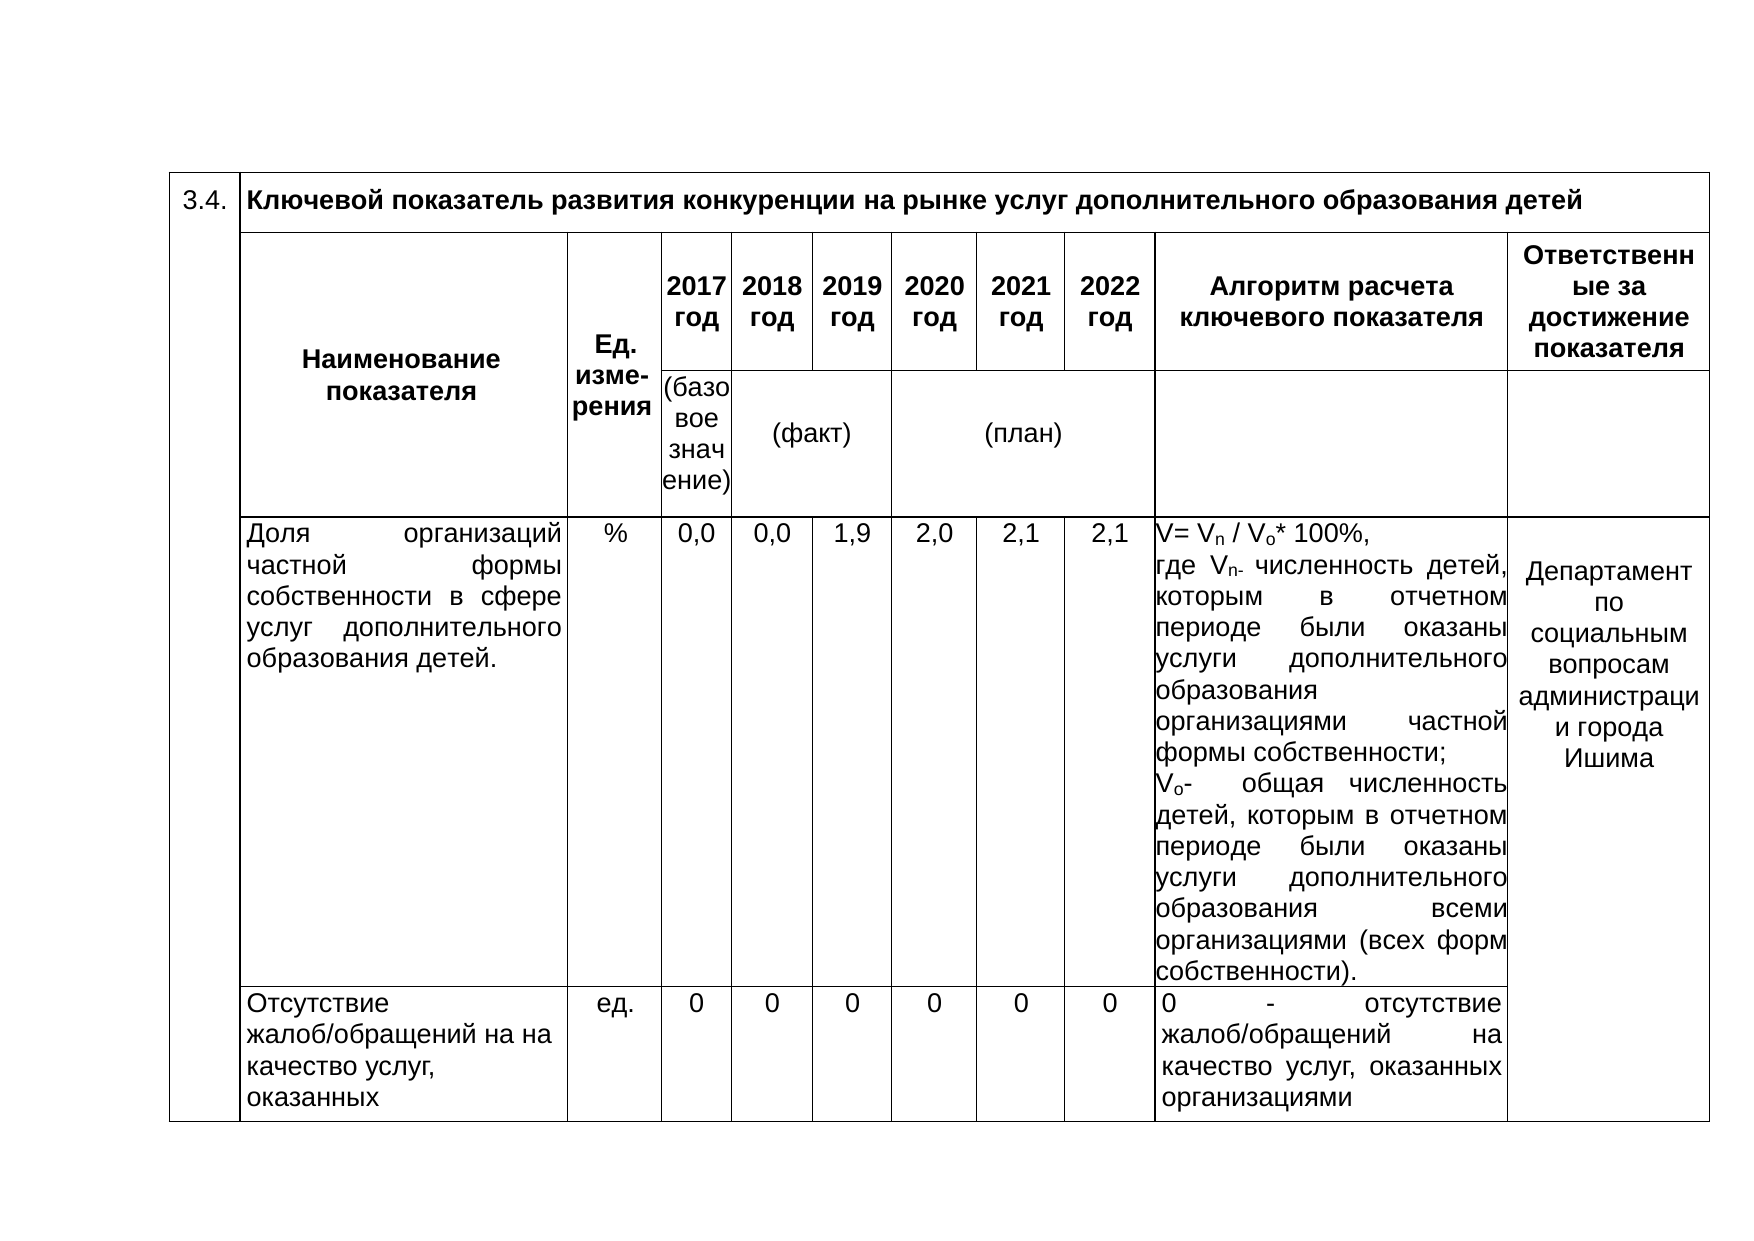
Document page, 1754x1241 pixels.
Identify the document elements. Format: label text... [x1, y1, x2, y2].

table_cell 0,0 [732, 518, 812, 986]
table_cell 0 [662, 987, 731, 1121]
table_cell 0 [892, 987, 976, 1121]
table_cell 0 [732, 987, 812, 1121]
table_cell 3.4. [170, 173, 239, 1121]
table_cell Доля организаций частной формы собственности в сфере услуг дополнительного образования детей. [241, 518, 567, 986]
table_cell [1156, 371, 1507, 516]
table_cell Ответственные за достижение показателя [1508, 233, 1709, 369]
table_cell 2,1 [1065, 518, 1154, 986]
table_cell 2021 год [977, 233, 1064, 369]
table_cell Наименование показателя [241, 233, 567, 516]
table_cell 2019 год [813, 233, 891, 369]
table_cell (план) [892, 371, 1154, 516]
table_cell Департамент по социальным вопросам администрации города Ишима [1508, 518, 1709, 1121]
table_cell Алгоритм расчета ключевого показателя [1156, 233, 1507, 369]
table_cell V= Vn / Vo* 100%, где Vn- численность детей, которым в отчетном периоде были оказаны услуги дополнительного образования организациями частной формы собственности; Vo- общая численность детей, которым в отчетном периоде были оказаны услуги дополнительного образования всеми организациями (всех форм собственности). [1156, 518, 1507, 986]
table_cell 2017 год [662, 233, 731, 369]
table_cell 2018 год [732, 233, 812, 369]
table_cell Ед. изме-рения [568, 233, 661, 516]
table_cell Ключевой показатель развития конкуренции на рынке услуг дополнительного образования детей [241, 173, 1709, 232]
table_cell ед. [568, 987, 661, 1121]
table_cell 2020 год [892, 233, 976, 369]
table_cell % [568, 518, 661, 986]
table_cell [1508, 371, 1709, 516]
table_cell 2022 год [1065, 233, 1154, 369]
table_cell 0,0 [662, 518, 731, 986]
table_cell 0 [813, 987, 891, 1121]
table_cell 0 - отсутствие жалоб/обращений на качество услуг, оказанных организациями [1156, 987, 1507, 1121]
table_cell 2,1 [977, 518, 1064, 986]
table_cell 0 [977, 987, 1064, 1121]
table_cell 0 [1065, 987, 1154, 1121]
table_cell 1,9 [813, 518, 891, 986]
table_cell (базовое значение) [662, 371, 731, 516]
table_cell (факт) [732, 371, 891, 516]
table_cell Отсутствие жалоб/обращений на на качество услуг, оказанных [241, 987, 567, 1121]
table_cell 2,0 [892, 518, 976, 986]
